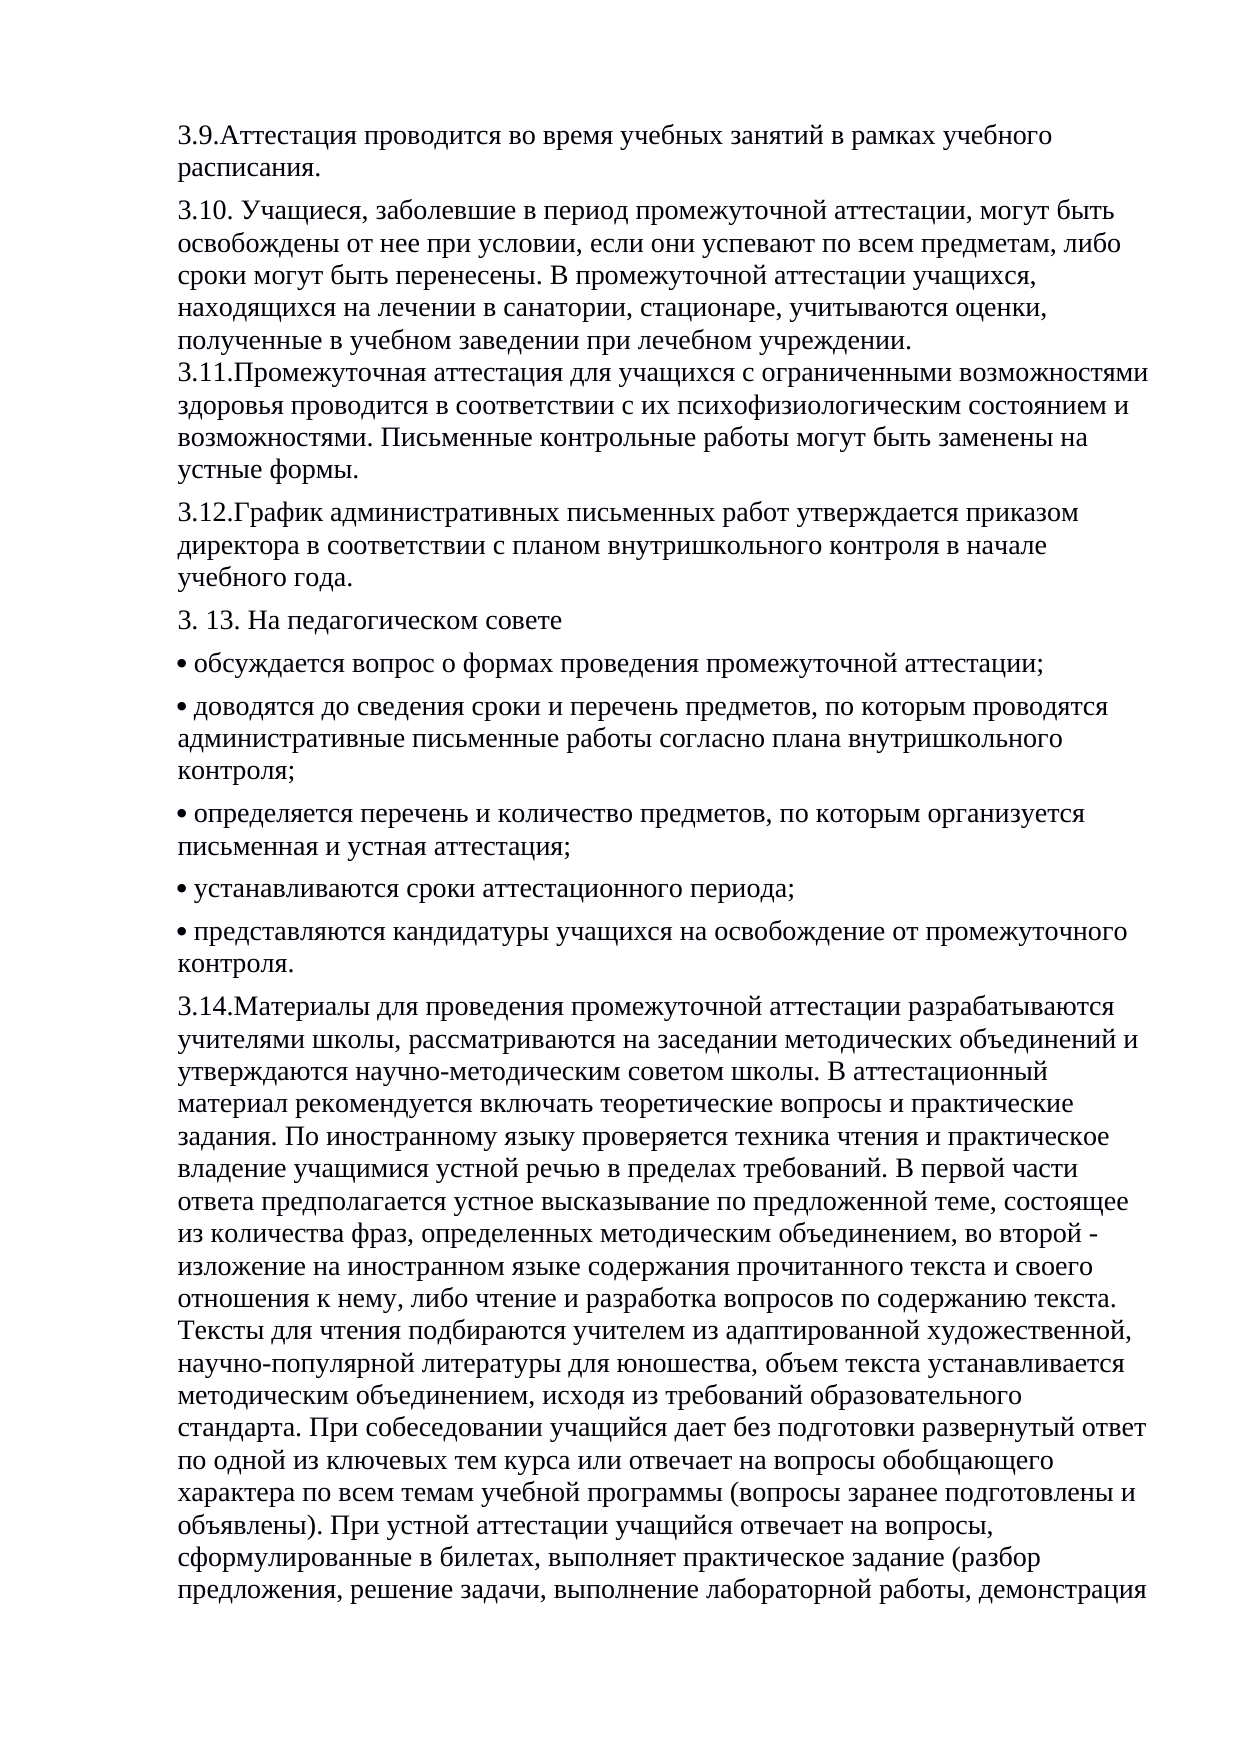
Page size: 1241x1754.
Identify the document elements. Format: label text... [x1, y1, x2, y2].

text  определяется перечень и количество предметов, по которым организуется письменная и устная аттестация; [177, 796, 1152, 861]
text  устанавливаются сроки аттестационного периода; [177, 871, 1152, 904]
text 3.14.Материалы для проведения промежуточной аттестации разрабатываются учителями школы, рассматриваются на заседании методических объединений и утверждаются научно-методическим советом школы. В аттестационный материал рекомендуется включать теоретические вопросы и практические задания. По иностранному языку проверяется техника чтения и практическое владение учащимися устной речью в пределах требований. В первой части ответа предполагается устное высказывание по предложенной теме, состоящее из количества фраз, определенных методическим объединением, во второй - изложение на иностранном языке содержания прочитанного текста и своего отношения к нему, либо чтение и разработка вопросов по содержанию текста. Тексты для чтения подбираются учителем из адаптированной художественной, научно-популярной литературы для юношества, объем текста устанавливается методическим объединением, исходя из требований образовательного стандарта. При собеседовании учащийся дает без подготовки развернутый ответ по одной из ключевых тем курса или отвечает на вопросы обобщающего характера по всем темам учебной программы (вопросы заранее подготовлены и объявлены). При устной аттестации учащийся отвечает на вопросы, сформулированные в билетах, выполняет практическое задание (разбор предложения, решение задачи, выполнение лабораторной работы, демонстрация [177, 989, 1152, 1605]
text 3.9.Аттестация проводится во время учебных занятий в рамках учебного расписания. [177, 118, 1152, 183]
text  представляются кандидатуры учащихся на освобождение от промежуточного контроля. [177, 914, 1152, 979]
text 3.10. Учащиеся, заболевшие в период промежуточной аттестации, могут быть освобождены от нее при условии, если они успевают по всем предметам, либо сроки могут быть перенесены. В промежуточной аттестации учащихся, находящихся на лечении в санатории, стационаре, учитываются оценки, полученные в учебном заведении при лечебном учреждении. 3.11.Промежуточная аттестация для учащихся с ограниченными возможностями здоровья проводится в соответствии с их психофизиологическим состоянием и возможностями. Письменные контрольные работы могут быть заменены на устные формы. [177, 193, 1152, 485]
text 3. 13. На педагогическом совете [177, 603, 1152, 635]
text 3.12.График административных письменных работ утверждается приказом директора в соответствии с планом внутришкольного контроля в начале учебного года. [177, 495, 1152, 592]
text  доводятся до сведения сроки и перечень предметов, по которым проводятся административные письменные работы согласно плана внутришкольного контроля; [177, 688, 1152, 786]
text  обсуждается вопрос о формах проведения промежуточной аттестации; [177, 646, 1152, 678]
